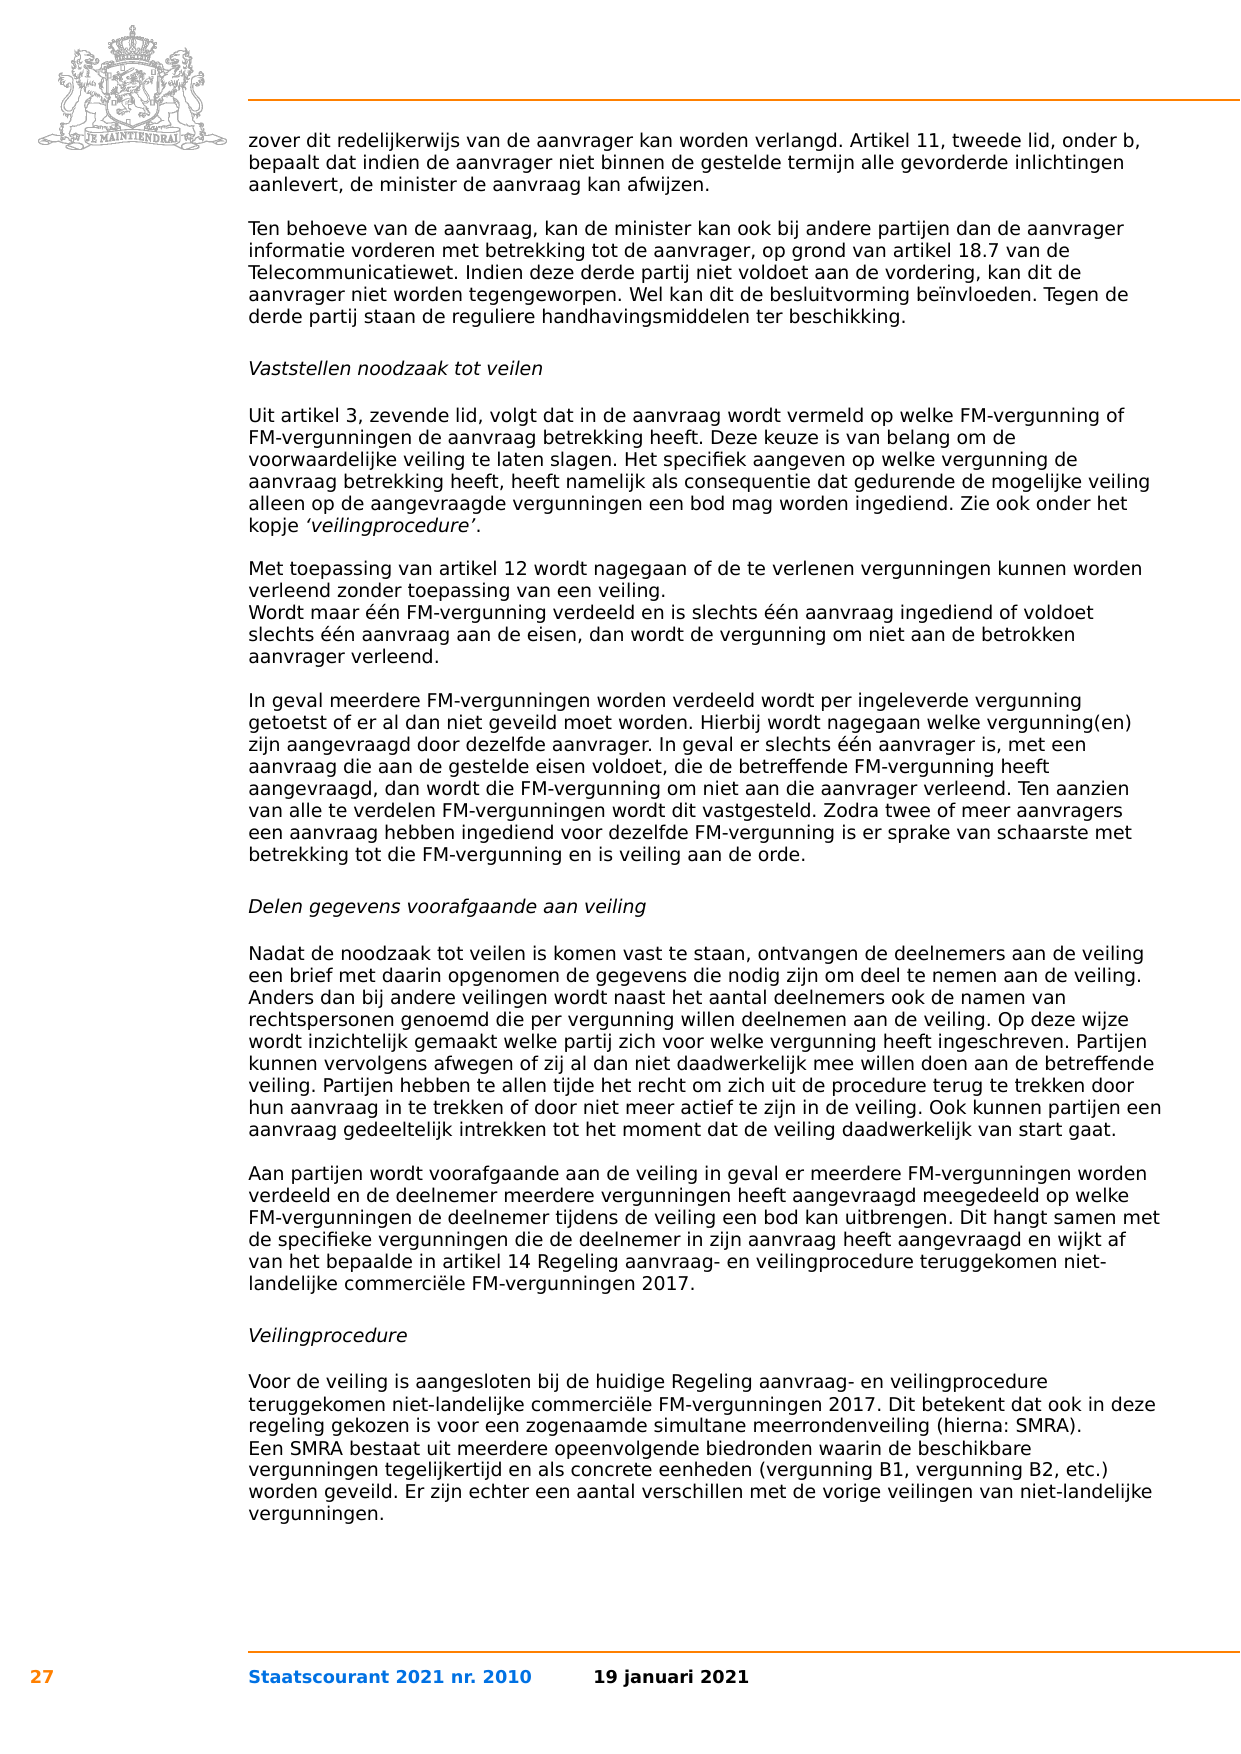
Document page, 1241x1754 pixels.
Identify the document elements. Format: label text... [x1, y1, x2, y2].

subtitle Vaststellen noodzaak tot veilen [248, 358, 1163, 379]
text Aan partijen wordt voorafgaande aan de veiling in geval er meerdere FM-vergunningen worden verdeeld en de deelnemer meerdere vergunningen heeft aangevraagd meegedeeld op welke FM-vergunningen de deelnemer tijdens de veiling een bod kan uitbrengen. Dit hangt samen met de specifieke vergunningen die de deelnemer in zijn aanvraag heeft aangevraagd en wijkt af van het bepaalde in artikel 14 Regeling aanvraag- en veilingprocedure teruggekomen niet-landelijke commerciële FM-vergunningen 2017. [248, 1163, 1163, 1294]
subtitle Veilingprocedure [248, 1324, 1163, 1346]
text Een SMRA bestaat uit meerdere opeenvolgende biedronden waarin de beschikbare vergunningen tegelijkertijd en als concrete eenheden (vergunning B1, vergunning B2, etc.) worden geveild. Er zijn echter een aantal verschillen met de vorige veilingen van niet-landelijke vergunningen. [248, 1437, 1163, 1525]
text Nadat de noodzaak tot veilen is komen vast te staan, ontvangen de deelnemers aan de veiling een brief met daarin opgenomen de gegevens die nodig zijn om deel te nemen aan de veiling. Anders dan bij andere veilingen wordt naast het aantal deelnemers ook de namen van rechtspersonen genoemd die per vergunning willen deelnemen aan de veiling. Op deze wijze wordt inzichtelijk gemaakt welke partij zich voor welke vergunning heeft ingeschreven. Partijen kunnen vervolgens afwegen of zij al dan niet daadwerkelijk mee willen doen aan de betreffende veiling. Partijen hebben te allen tijde het recht om zich uit de procedure terug te trekken door hun aanvraag in te trekken of door niet meer actief te zijn in de veiling. Ook kunnen partijen een aanvraag gedeeltelijk intrekken tot het moment dat de veiling daadwerkelijk van start gaat. [248, 943, 1163, 1141]
text Voor de veiling is aangesloten bij de huidige Regeling aanvraag- en veilingprocedure teruggekomen niet-landelijke commerciële FM-vergunningen 2017. Dit betekent dat ook in deze regeling gekozen is voor een zogenaamde simultane meerrondenveiling (hierna: SMRA). [248, 1371, 1163, 1437]
text Ten behoeve van de aanvraag, kan de minister kan ook bij andere partijen dan de aanvrager informatie vorderen met betrekking tot de aanvrager, op grond van artikel 18.7 van de Telecommunicatiewet. Indien deze derde partij niet voldoet aan de vordering, kan dit de aanvrager niet worden tegengeworpen. Wel kan dit de besluitvorming beïnvloeden. Tegen de derde partij staan de reguliere handhavingsmiddelen ter beschikking. [248, 218, 1163, 328]
text Uit artikel 3, zevende lid, volgt dat in de aanvraag wordt vermeld op welke FM-vergunning of FM-vergunningen de aanvraag betrekking heeft. Deze keuze is van belang om de voorwaardelijke veiling te laten slagen. Het specifiek aangeven op welke vergunning de aanvraag betrekking heeft, heeft namelijk als consequentie dat gedurende de mogelijke veiling alleen op de aangevraagde vergunningen een bod mag worden ingediend. Zie ook onder het kopje ‘veilingprocedure’. [248, 404, 1163, 536]
text Met toepassing van artikel 12 wordt nagegaan of de te verlenen vergunningen kunnen worden verleend zonder toepassing van een veiling. [248, 558, 1163, 602]
text Wordt maar één FM-vergunning verdeeld en is slechts één aanvraag ingediend of voldoet slechts één aanvraag aan de eisen, dan wordt de vergunning om niet aan de betrokken aanvrager verleend. [248, 602, 1163, 668]
text zover dit redelijkerwijs van de aanvrager kan worden verlangd. Artikel 11, tweede lid, onder b, bepaalt dat indien de aanvrager niet binnen de gestelde termijn alle gevorderde inlichtingen aanlevert, de minister de aanvraag kan afwijzen. [248, 130, 1163, 196]
subtitle Delen gegevens voorafgaande aan veiling [248, 896, 1163, 918]
text In geval meerdere FM-vergunningen worden verdeeld wordt per ingeleverde vergunning getoetst of er al dan niet geveild moet worden. Hierbij wordt nagegaan welke vergunning(en) zijn aangevraagd door dezelfde aanvrager. In geval er slechts één aanvrager is, met een aanvraag die aan de gestelde eisen voldoet, die de betreffende FM-vergunning heeft aangevraagd, dan wordt die FM-vergunning om niet aan die aanvrager verleend. Ten aanzien van alle te verdelen FM-vergunningen wordt dit vastgesteld. Zodra twee of meer aanvragers een aanvraag hebben ingediend voor dezelfde FM-vergunning is er sprake van schaarste met betrekking tot die FM-vergunning en is veiling aan de orde. [248, 690, 1163, 866]
picture [38, 25, 227, 150]
